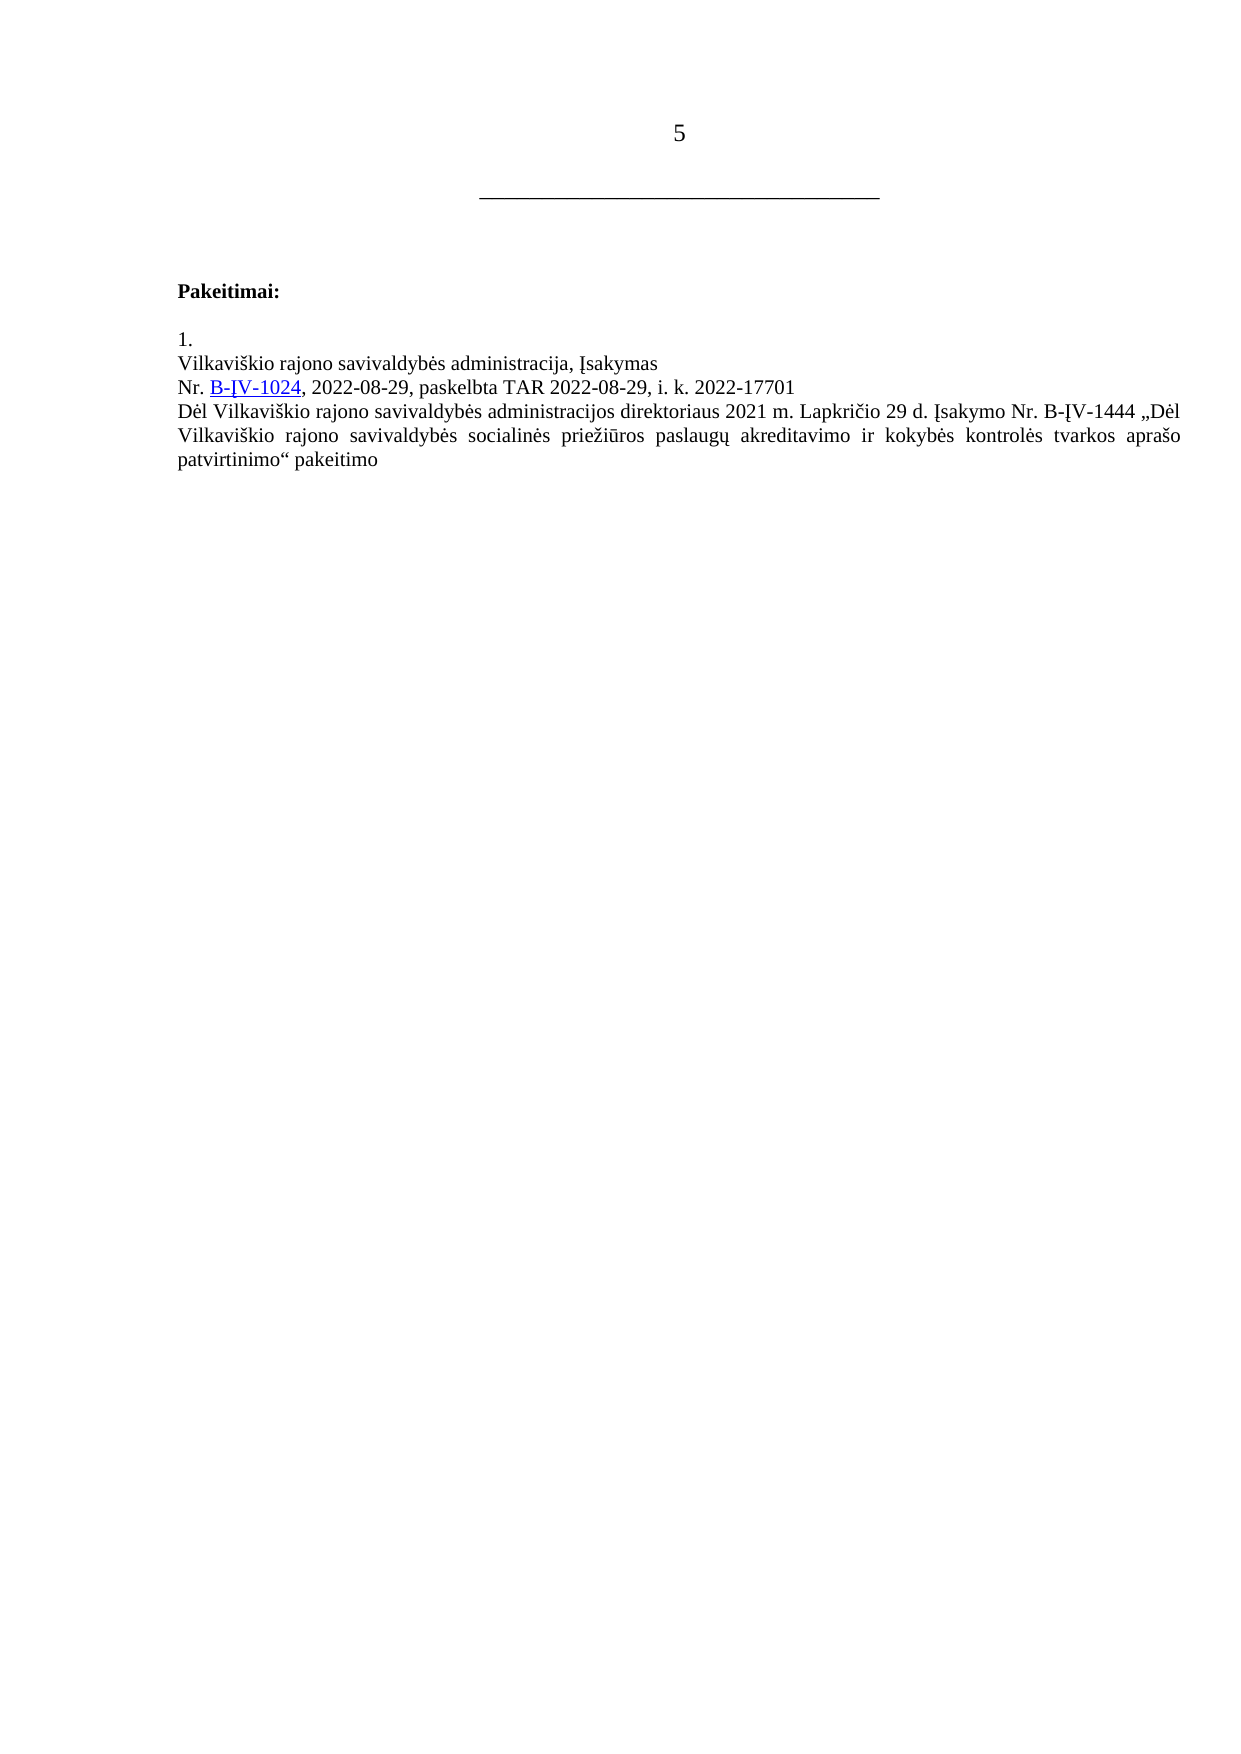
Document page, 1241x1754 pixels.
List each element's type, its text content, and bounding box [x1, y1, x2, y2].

text ________________________________ [177, 173, 1181, 202]
text Dėl Vilkaviškio rajono savivaldybės administracijos direktoriaus 2021 m. Lapkričio 29 d. Įsakymo Nr. B-ĮV-1444 „Dėl Vilkaviškio rajono savivaldybės socialinės priežiūros paslaugų akreditavimo ir kokybės kontrolės tvarkos aprašo patvirtinimo“ pakeitimo [177, 399, 1181, 471]
text Vilkaviškio rajono savivaldybės administracija, Įsakymas [177, 351, 1181, 375]
text Nr. B-ĮV-1024, 2022-08-29, paskelbta TAR 2022-08-29, i. k. 2022-17701 [177, 375, 1181, 399]
text 1. [177, 327, 1181, 351]
text Pakeitimai: [177, 279, 1181, 303]
